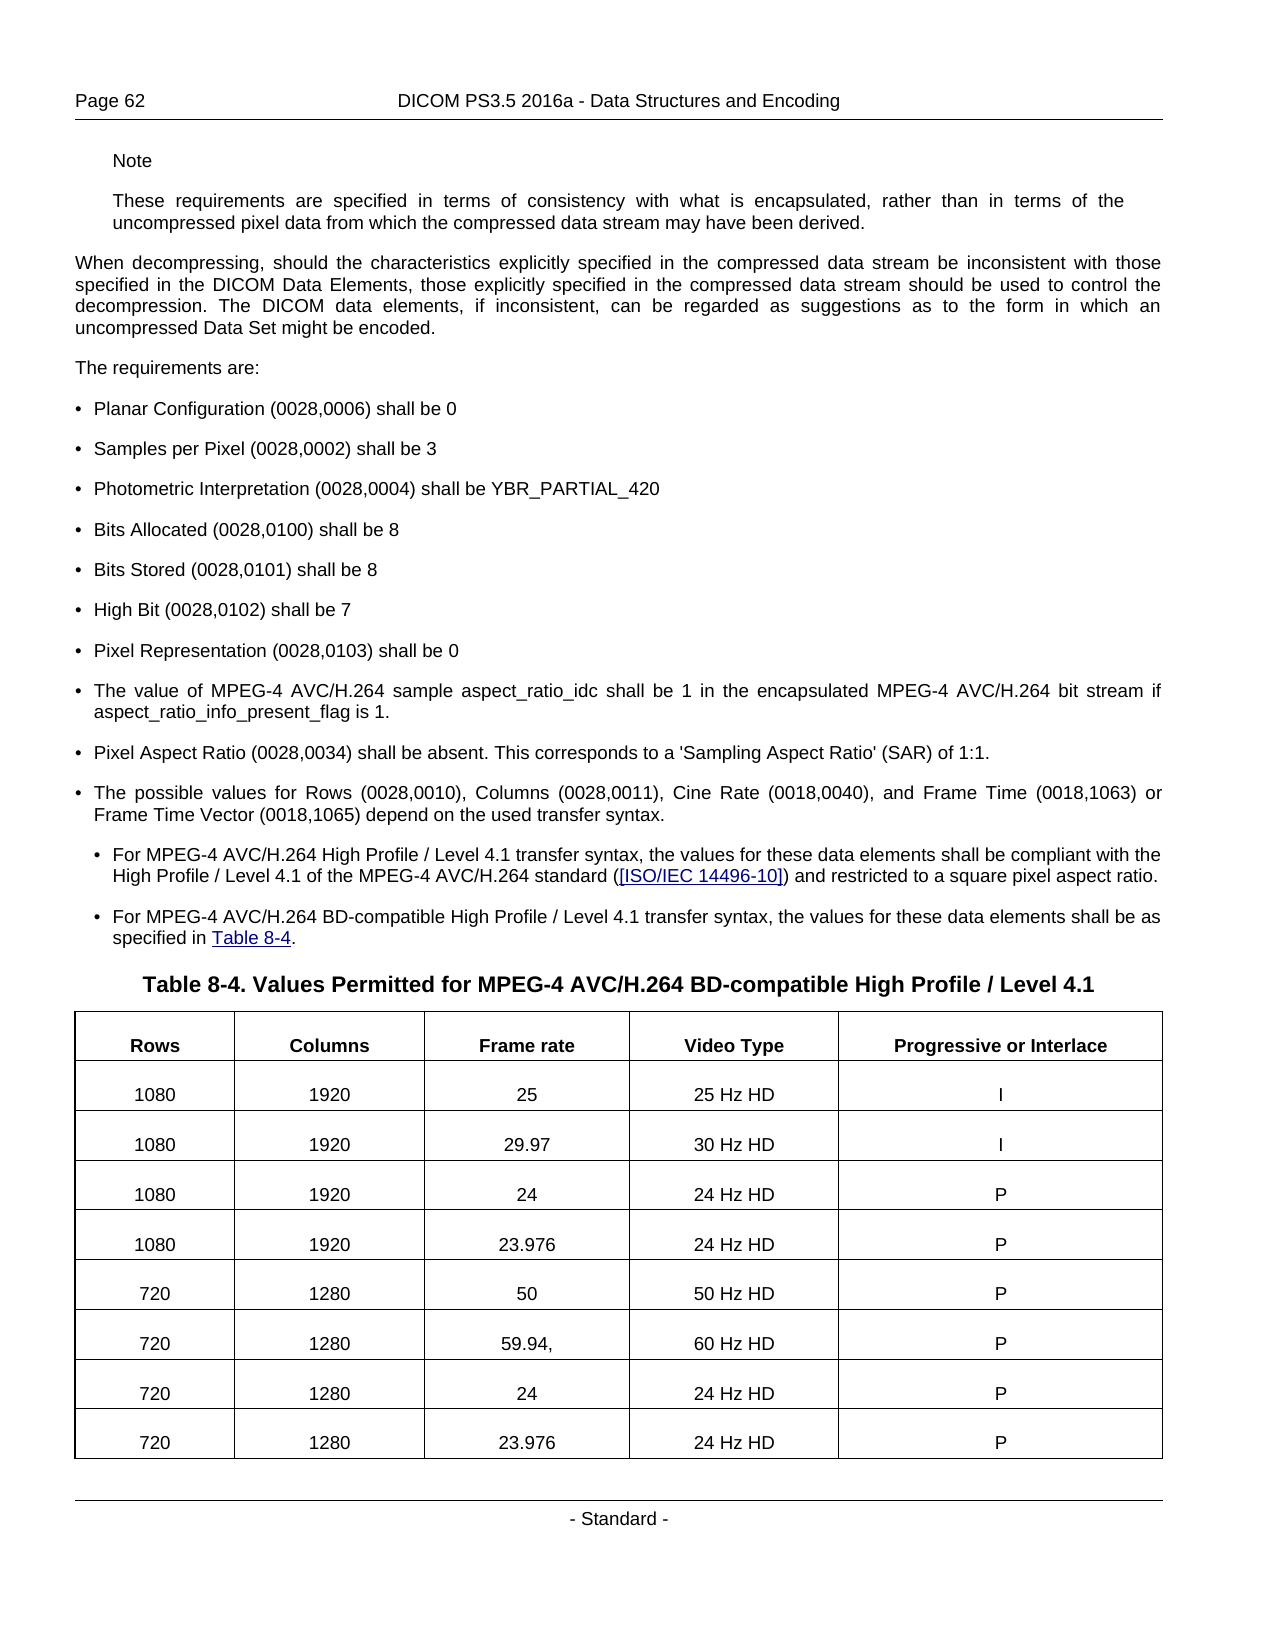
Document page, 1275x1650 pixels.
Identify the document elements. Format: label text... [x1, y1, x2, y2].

table_cell 720 [76, 1360, 234, 1408]
table_cell 1920 [235, 1161, 424, 1209]
table_cell 1080 [76, 1111, 234, 1160]
table_cell 25 [425, 1061, 629, 1110]
table_cell P [839, 1260, 1162, 1309]
table_header Columns [235, 1012, 424, 1060]
list Samples per Pixel (0028,0002) shall be 3 [75, 438, 1162, 459]
table_cell 1920 [235, 1111, 424, 1160]
table_cell 30 Hz HD [630, 1111, 838, 1160]
table_cell 720 [76, 1260, 234, 1309]
table_cell 1280 [235, 1260, 424, 1309]
text The requirements are: [75, 357, 1162, 379]
table_cell 29.97 [425, 1111, 629, 1160]
text Table 8-4. Values Permitted for MPEG-4 AVC/H.264 BD-compatible High Profile / Level 4.1 [75, 971, 1162, 997]
text When decompressing, should the characteristics explicitly specified in the compressed data stream be inconsistent with those specified in the DICOM Data Elements, those explicitly specified in the compressed data stream should be used to control the decompression. The DICOM data elements, if inconsistent, can be regarded as suggestions as to the form in which an uncompressed Data Set might be encoded. [75, 252, 1162, 338]
table_cell 24 Hz HD [630, 1360, 838, 1408]
table_cell 24 [425, 1360, 629, 1408]
list For MPEG-4 AVC/H.264 BD-compatible High Profile / Level 4.1 transfer syntax, the values for these data elements shall be as specified in Table 8-4. [94, 906, 1162, 949]
table_cell 1080 [76, 1061, 234, 1110]
table_cell 1080 [76, 1210, 234, 1259]
text Note [112, 150, 1125, 172]
list High Bit (0028,0102) shall be 7 [75, 599, 1162, 621]
table_cell P [839, 1310, 1162, 1358]
table_cell 24 [425, 1161, 629, 1209]
table_cell 59.94, [425, 1310, 629, 1358]
list Photometric Interpretation (0028,0004) shall be YBR_PARTIAL_420 [75, 478, 1162, 500]
table_cell 1920 [235, 1061, 424, 1110]
table_cell P [839, 1210, 1162, 1259]
table_cell I [839, 1061, 1162, 1110]
table_cell 50 [425, 1260, 629, 1309]
table_header Video Type [630, 1012, 838, 1060]
table_cell 24 Hz HD [630, 1409, 838, 1458]
table_cell P [839, 1161, 1162, 1209]
table_header Frame rate [425, 1012, 629, 1060]
list Pixel Representation (0028,0103) shall be 0 [75, 639, 1162, 661]
table_header Progressive or Interlace [839, 1012, 1162, 1060]
table_cell 1920 [235, 1210, 424, 1259]
table_cell 50 Hz HD [630, 1260, 838, 1309]
table_cell P [839, 1360, 1162, 1408]
table_header Rows [76, 1012, 234, 1060]
table_cell 24 Hz HD [630, 1161, 838, 1209]
text These requirements are specified in terms of consistency with what is encapsulated, rather than in terms of the uncompressed pixel data from which the compressed data stream may have been derived. [112, 190, 1125, 233]
table_cell 24 Hz HD [630, 1210, 838, 1259]
table_cell 60 Hz HD [630, 1310, 838, 1358]
table_cell I [839, 1111, 1162, 1160]
list The possible values for Rows (0028,0010), Columns (0028,0011), Cine Rate (0018,0040), and Frame Time (0018,1063) or Frame Time Vector (0018,1065) depend on the used transfer syntax. [75, 782, 1162, 825]
list For MPEG-4 AVC/H.264 High Profile / Level 4.1 transfer syntax, the values for these data elements shall be compliant with the High Profile / Level 4.1 of the MPEG-4 AVC/H.264 standard ([ISO/IEC 14496-10]) and restricted to a square pixel aspect ratio. [94, 844, 1162, 887]
table_cell 23.976 [425, 1409, 629, 1458]
list Bits Stored (0028,0101) shall be 8 [75, 559, 1162, 580]
list Planar Configuration (0028,0006) shall be 0 [75, 397, 1162, 419]
table_cell P [839, 1409, 1162, 1458]
table_cell 1080 [76, 1161, 234, 1209]
table_cell 1280 [235, 1360, 424, 1408]
list The value of MPEG-4 AVC/H.264 sample aspect_ratio_idc shall be 1 in the encapsulated MPEG-4 AVC/H.264 bit stream if aspect_ratio_info_present_flag is 1. [75, 680, 1162, 723]
table_cell 1280 [235, 1409, 424, 1458]
table_cell 720 [76, 1310, 234, 1358]
table_cell 720 [76, 1409, 234, 1458]
list Pixel Aspect Ratio (0028,0034) shall be absent. This corresponds to a 'Sampling Aspect Ratio' (SAR) of 1:1. [75, 742, 1162, 763]
table_cell 25 Hz HD [630, 1061, 838, 1110]
list Bits Allocated (0028,0100) shall be 8 [75, 518, 1162, 540]
table_cell 1280 [235, 1310, 424, 1358]
table_cell 23.976 [425, 1210, 629, 1259]
